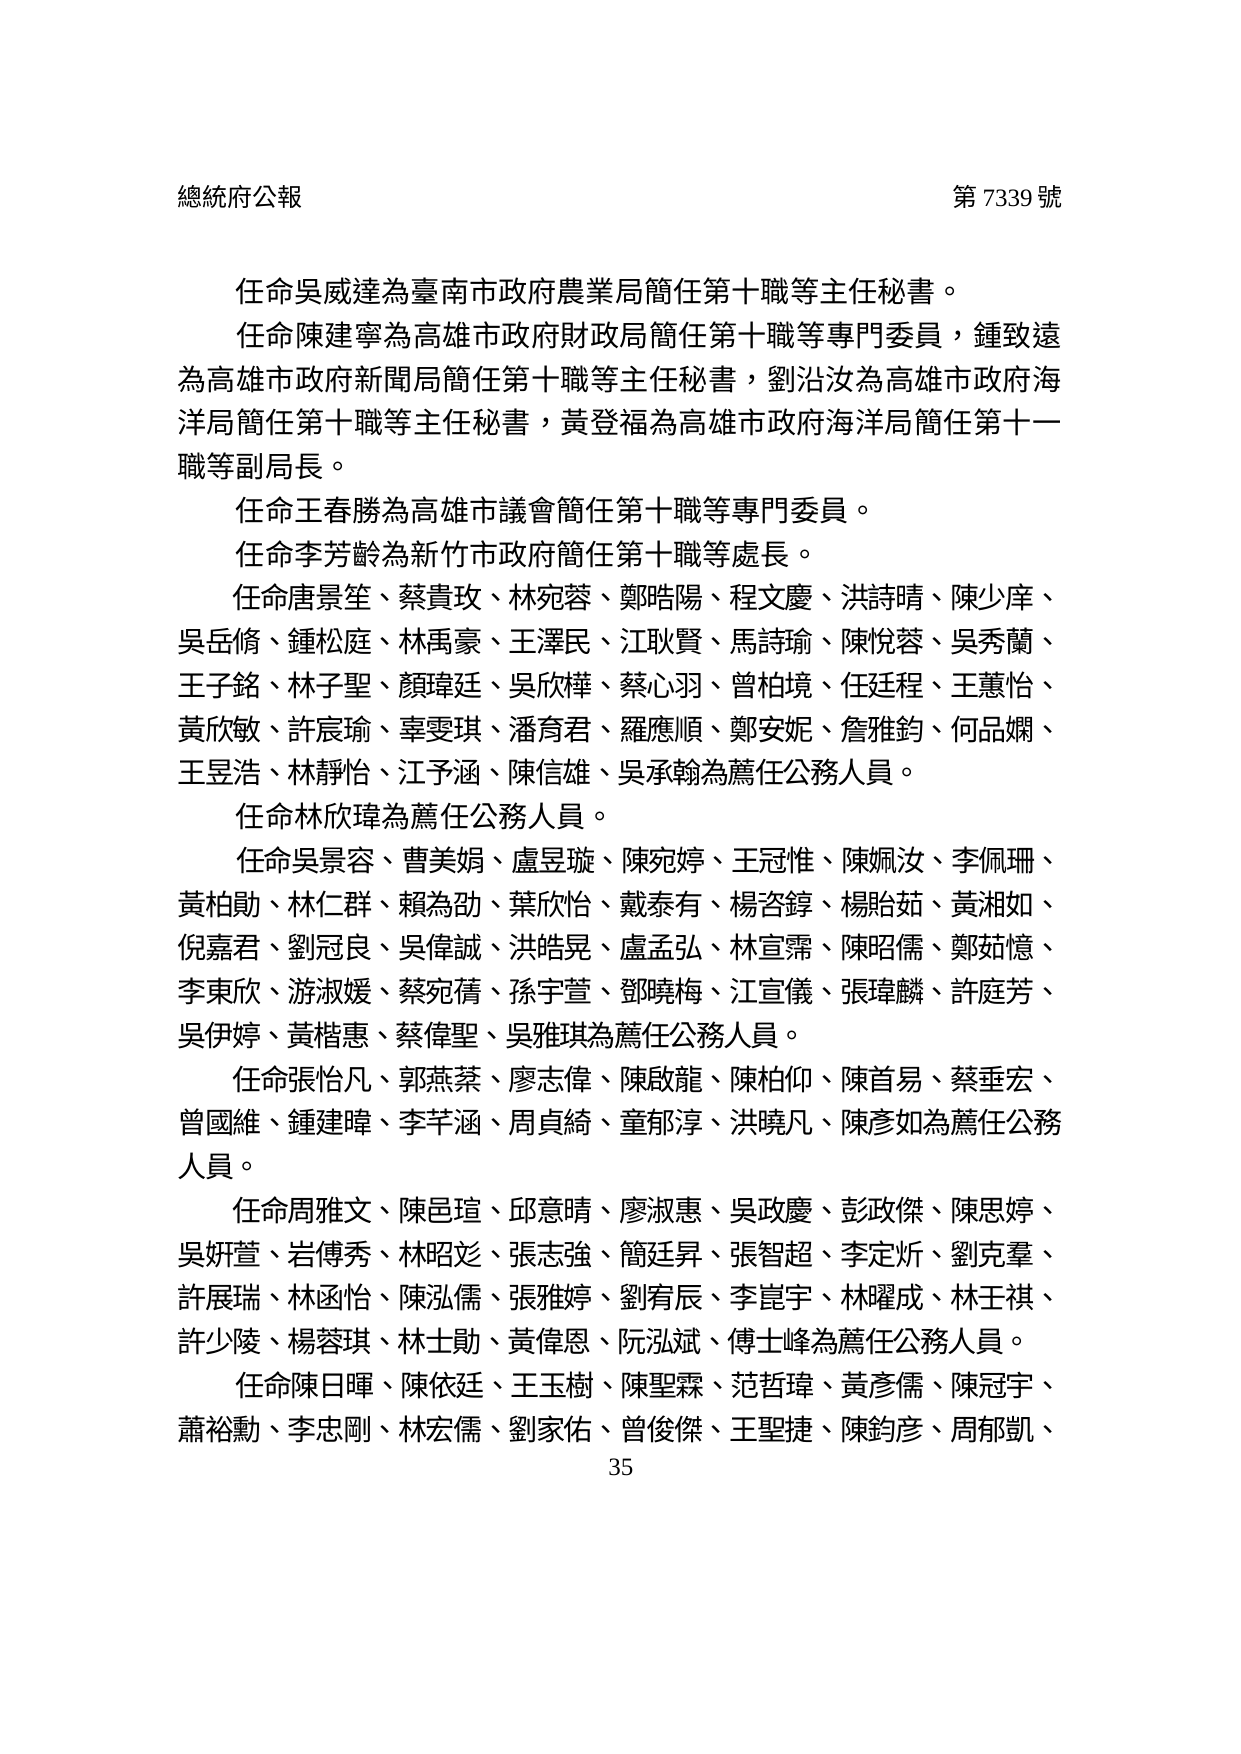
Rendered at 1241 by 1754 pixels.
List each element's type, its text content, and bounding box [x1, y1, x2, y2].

text 任命張怡凡、郭燕棻、廖志偉、陳啟龍、陳柏仰、陳首易、蔡垂宏、曾國維、鍾建暐、李芊涵、周貞綺、童郁淳、洪曉凡、陳彥如為薦任公務人員。 [177, 1055, 1064, 1186]
text 任命吳威達為臺南市政府農業局簡任第十職等主任秘書。 [177, 266, 1064, 311]
text 任命陳日暉、陳依廷、王玉樹、陳聖霖、范哲瑋、黃彥儒、陳冠宇、蕭裕勳、李忠剛、林宏儒、劉家佑、曾俊傑、王聖捷、陳鈞彦、周郁凱、 [177, 1361, 1064, 1449]
text 任命林欣瑋為薦任公務人員。 [177, 793, 1064, 836]
text 任命陳建寧為高雄市政府財政局簡任第十職等專門委員，鍾致遠為高雄市政府新聞局簡任第十職等主任秘書，劉沿汝為高雄市政府海洋局簡任第十職等主任秘書，黃登福為高雄市政府海洋局簡任第十一職等副局長。 [177, 311, 1064, 486]
text 任命周雅文、陳邑瑄、邱意晴、廖淑惠、吳政慶、彭政傑、陳思婷、吳姸萱、岩傅秀、林昭彣、張志強、簡廷昇、張智超、李定炘、劉克羣、許展瑞、林函怡、陳泓儒、張雅婷、劉宥辰、李崑宇、林曜成、林壬祺、許少陵、楊蓉琪、林士勛、黃偉恩、阮泓斌、傅士峰為薦任公務人員。 [177, 1186, 1064, 1361]
text 任命唐景笙、蔡貴玫、林宛蓉、鄭晧陽、程文慶、洪詩晴、陳少庠、吳岳脩、鍾松庭、林禹豪、王澤民、江耿賢、馬詩瑜、陳悅蓉、吳秀蘭、王子銘、林子聖、顏瑋廷、吳欣樺、蔡心羽、曾柏境、任廷程、王蕙怡、黃欣敏、許宸瑜、辜雯琪、潘育君、羅應順、鄭安妮、詹雅鈞、何品嫻、王昱浩、林靜怡、江予涵、陳信雄、吳承翰為薦任公務人員。 [177, 574, 1064, 793]
text 任命李芳齡為新竹市政府簡任第十職等處長。 [177, 530, 1064, 574]
text 任命王春勝為高雄市議會簡任第十職等專門委員。 [177, 486, 1064, 530]
text 任命吳景容、曹美娟、盧昱璇、陳宛婷、王冠惟、陳姵汝、李佩珊、黃柏勛、林仁群、賴為劭、葉欣怡、戴泰有、楊咨錞、楊貽茹、黃湘如、倪嘉君、劉冠良、吳偉誠、洪皓晃、盧孟弘、林宣霈、陳昭儒、鄭茹憶、李東欣、游淑媛、蔡宛蒨、孫宇萱、鄧曉梅、江宣儀、張瑋麟、許庭芳、吳伊婷、黃楷惠、蔡偉聖、吳雅琪為薦任公務人員。 [177, 836, 1064, 1055]
